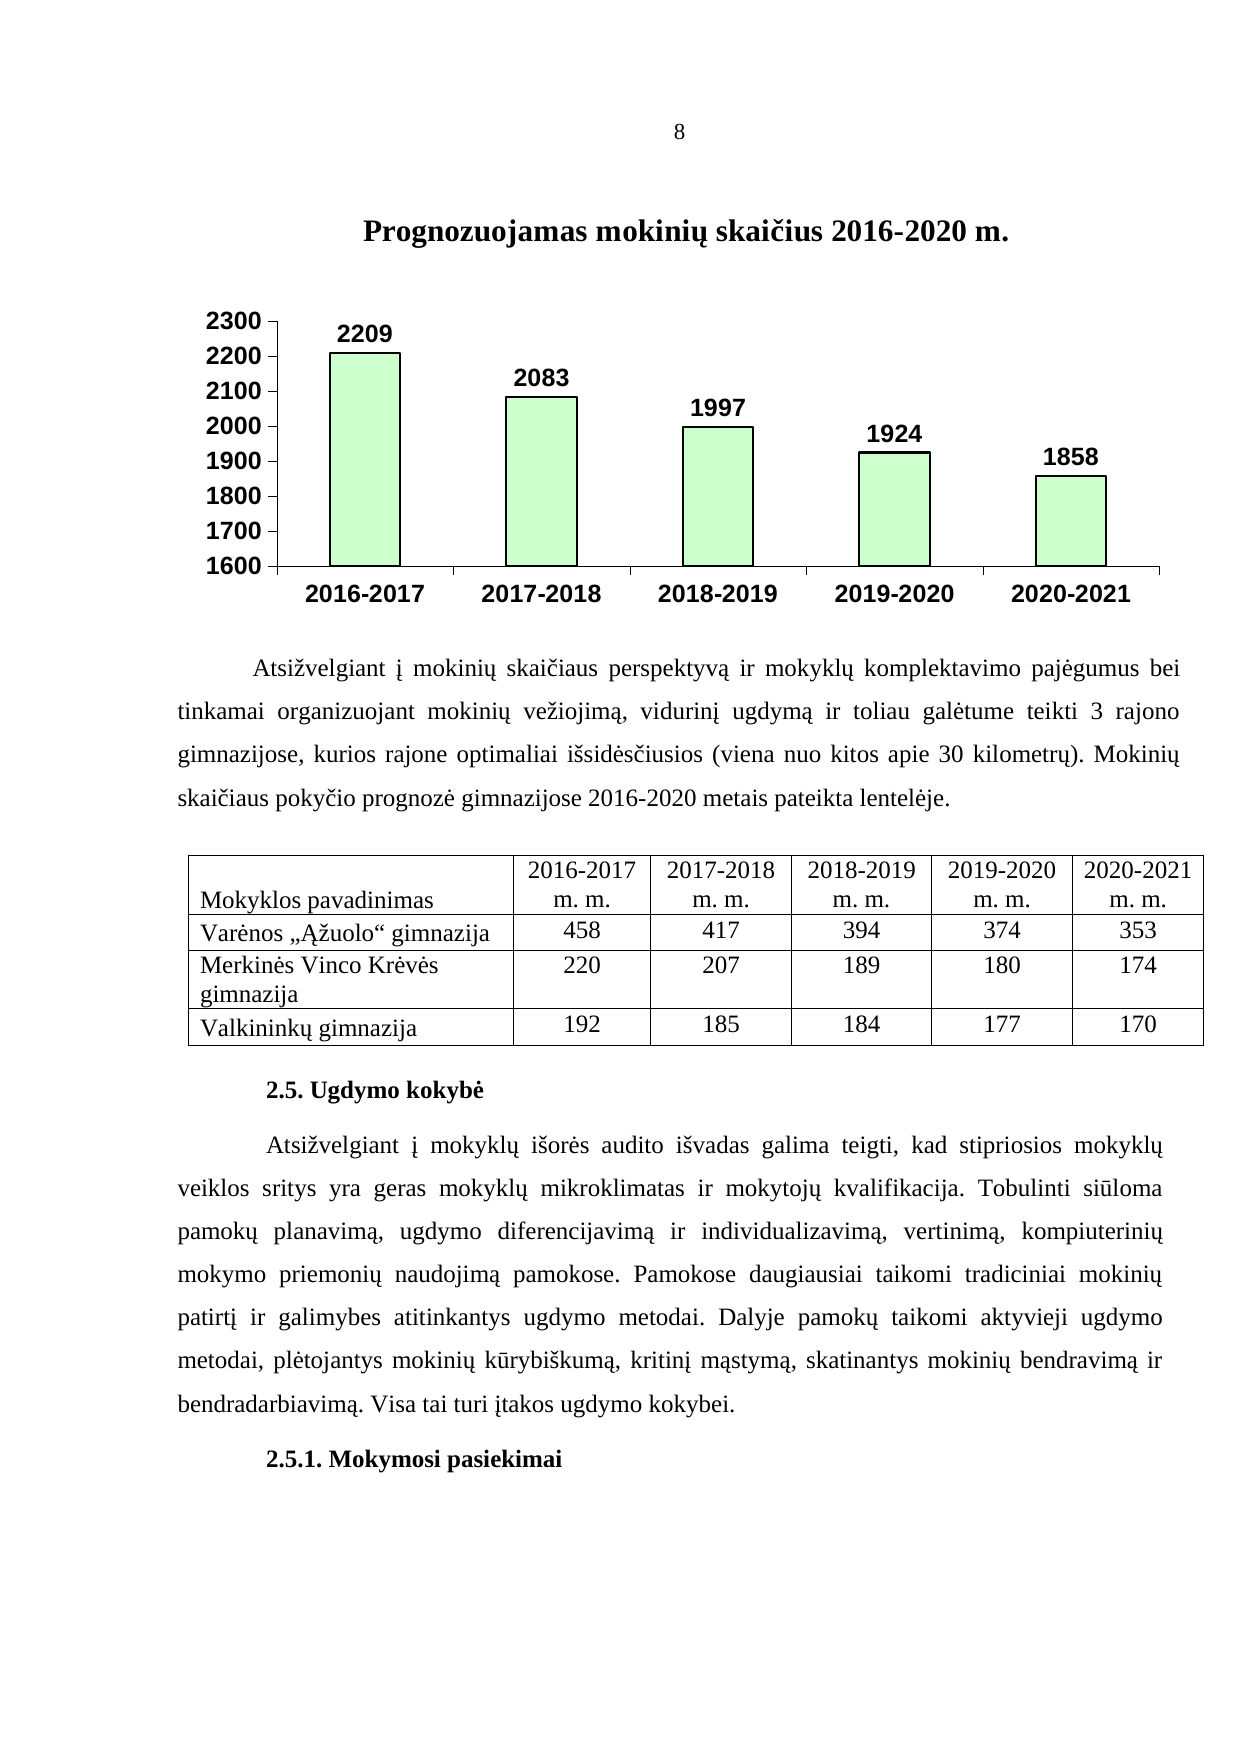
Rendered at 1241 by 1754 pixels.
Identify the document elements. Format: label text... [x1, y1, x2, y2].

table_cell 458 [514, 915, 650, 949]
table_header 2020-2021 m. m. [1073, 856, 1203, 914]
table_cell 170 [1073, 1009, 1203, 1045]
table_cell 180 [932, 951, 1072, 1008]
table_header 2016-2017 m. m. [514, 856, 650, 914]
table_cell 220 [514, 951, 650, 1008]
table_cell Valkininkų gimnazija [189, 1009, 513, 1045]
table_cell 177 [932, 1009, 1072, 1045]
table_cell 353 [1073, 915, 1203, 949]
table_cell 417 [651, 915, 791, 949]
table_header 2018-2019 m. m. [792, 856, 931, 914]
table_cell 189 [792, 951, 931, 1008]
table_header 2017-2018 m. m. [651, 856, 791, 914]
text 2.5. Ugdymo kokybė [177, 1075, 1163, 1103]
text Atsižvelgiant į mokyklų išorės audito išvadas galima teigti, kad stipriosios mokyklų veiklos sritys yra geras mokyklų mikroklimatas ir mokytojų kvalifikacija. Tobulinti siūloma pamokų planavimą, ugdymo diferencijavimą ir individualizavimą, vertinimą, kompiuterinių mokymo priemonių naudojimą pamokose. Pamokose daugiausiai taikomi tradiciniai mokinių patirtį ir galimybes atitinkantys ugdymo metodai. Dalyje pamokų taikomi aktyvieji ugdymo metodai, plėtojantys mokinių kūrybiškumą, kritinį mąstymą, skatinantys mokinių bendravimą ir bendradarbiavimą. Visa tai turi įtakos ugdymo kokybei. [177, 1130, 1163, 1417]
table_cell 374 [932, 915, 1072, 949]
table_header Mokyklos pavadinimas [189, 856, 513, 914]
table_cell 192 [514, 1009, 650, 1045]
table_cell 174 [1073, 951, 1203, 1008]
table_cell 184 [792, 1009, 931, 1045]
table_cell Varėnos „Ąžuolo“ gimnazija [189, 915, 513, 949]
table_cell 207 [651, 951, 791, 1008]
table_cell 394 [792, 915, 931, 949]
text 2.5.1. Mokymosi pasiekimai [177, 1444, 1163, 1472]
text Atsižvelgiant į mokinių skaičiaus perspektyvą ir mokyklų komplektavimo pajėgumus bei tinkamai organizuojant mokinių vežiojimą, vidurinį ugdymą ir toliau galėtume teikti 3 rajono gimnazijose, kurios rajone optimaliai išsidėsčiusios (viena nuo kitos apie 30 kilometrų). Mokinių skaičiaus pokyčio prognozė gimnazijose 2016-2020 metais pateikta lentelėje. [177, 653, 1181, 811]
table_header 2019-2020 m. m. [932, 856, 1072, 914]
table_cell 185 [651, 1009, 791, 1045]
table_cell Merkinės Vinco Krėvės gimnazija [189, 951, 513, 1008]
